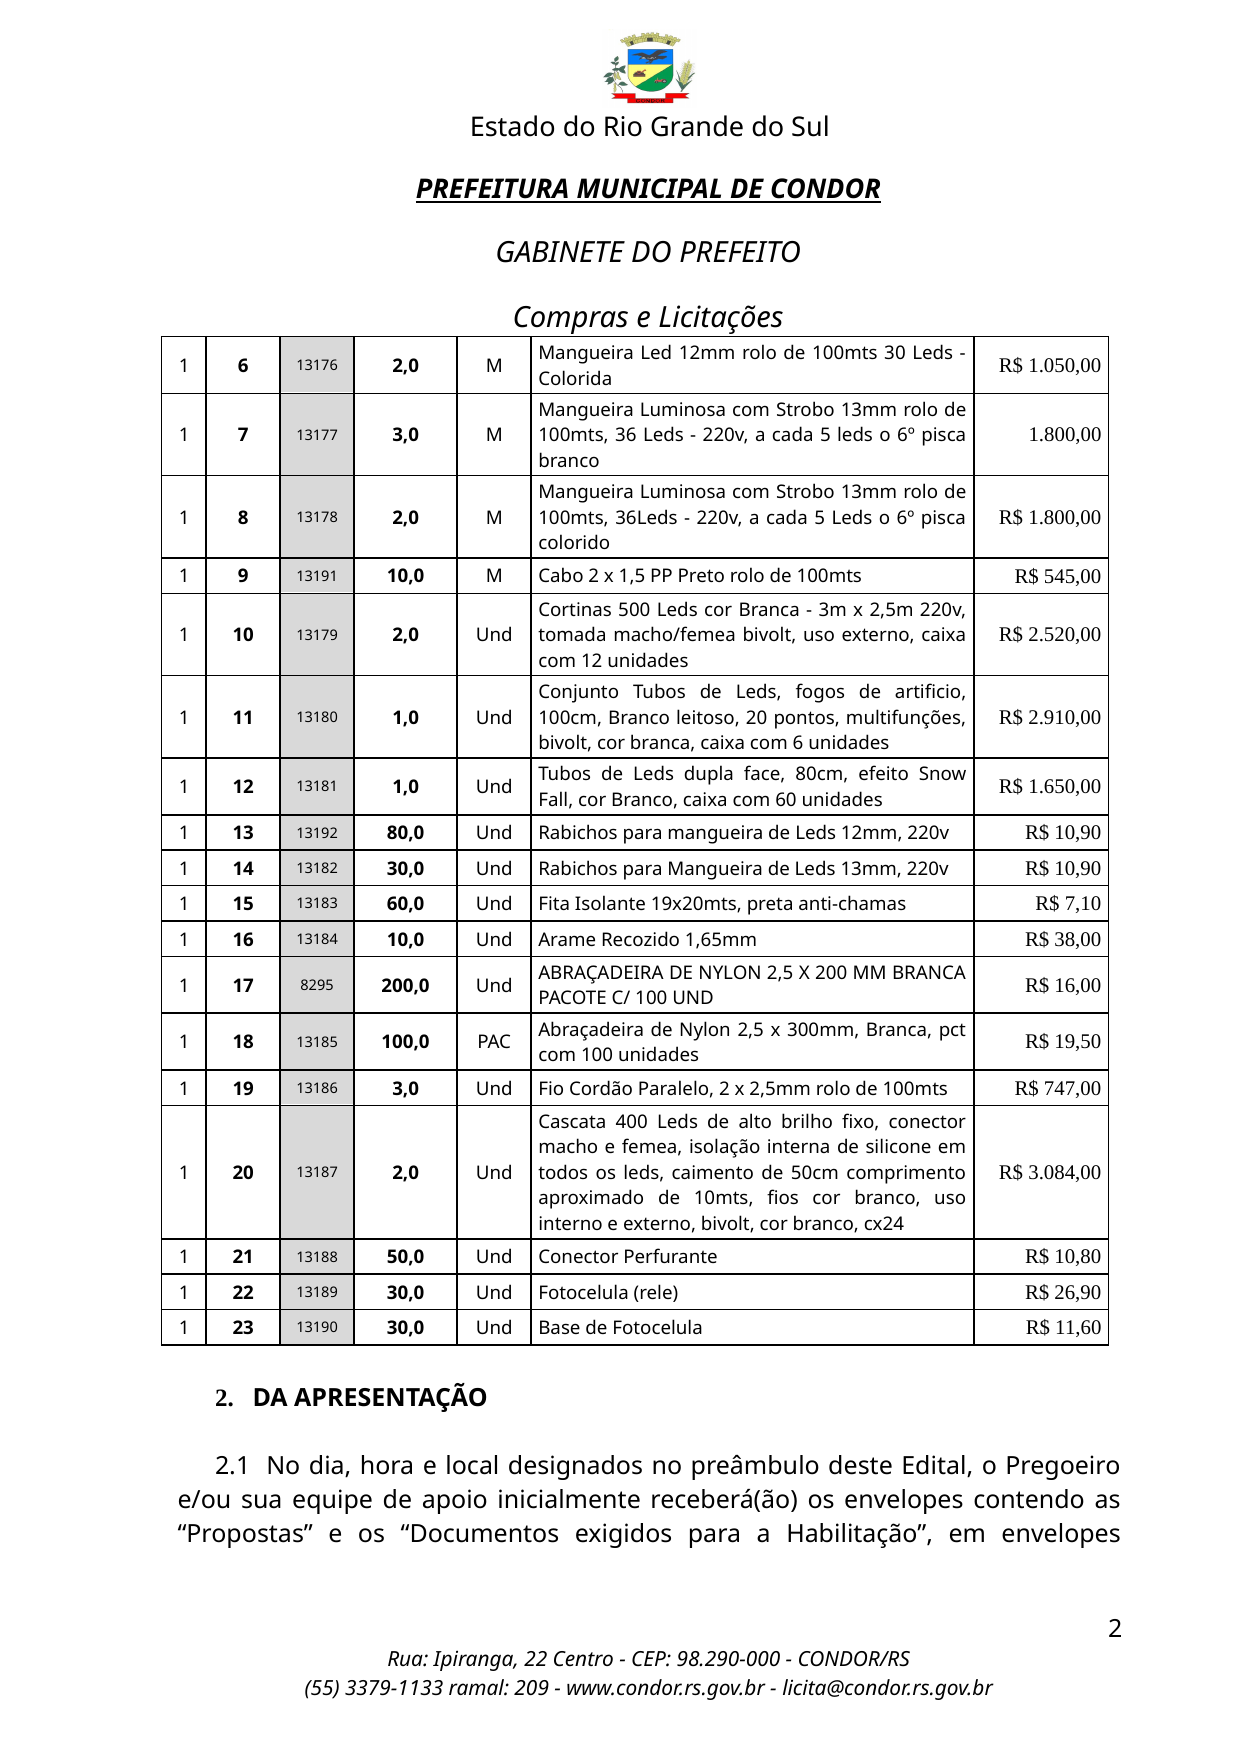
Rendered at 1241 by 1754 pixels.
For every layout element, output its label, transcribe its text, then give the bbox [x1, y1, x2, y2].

table_cell 13187 [281, 1106, 353, 1238]
table_cell 3,0 [355, 394, 456, 475]
table_cell 1 [162, 1240, 205, 1273]
table_cell 17 [207, 957, 279, 1012]
table_cell 2,0 [355, 337, 456, 392]
table_cell 23 [207, 1310, 279, 1344]
table_cell Cascata 400 Leds de alto brilho fixo, conector macho e femea, isolação interna de silicone em todos os leds, caimento de 50cm comprimento aproximado de 10mts, fios cor branco, uso interno e externo, bivolt, cor branco, cx24 [532, 1106, 973, 1238]
table_cell Mangueira Luminosa com Strobo 13mm rolo de 100mts, 36 Leds - 220v, a cada 5 leds o 6º pisca branco [532, 394, 973, 475]
table_cell 1,0 [355, 759, 456, 814]
table_cell 10 [207, 594, 279, 675]
table_cell R$ 1.650,00 [975, 759, 1108, 814]
table_cell 13185 [281, 1014, 353, 1069]
table_cell 10,0 [355, 559, 456, 592]
table_cell 13177 [281, 394, 353, 475]
table_cell 1 [162, 1014, 205, 1069]
list No dia, hora e local designados no preâmbulo deste Edital, o Pregoeiro e/ou sua equipe de apoio inicialmente receberá(ão) os envelopes contendo as “Propostas” e os “Documentos exigidos para a Habilitação”, em envelopes [177, 1448, 1122, 1550]
table_cell Cabo 2 x 1,5 PP Preto rolo de 100mts [532, 559, 973, 592]
table_cell 13192 [281, 816, 353, 849]
table_cell 1 [162, 559, 205, 592]
table_cell 1 [162, 957, 205, 1012]
table_cell 1 [162, 676, 205, 757]
table_cell R$ 747,00 [975, 1071, 1108, 1104]
table_cell Abraçadeira de Nylon 2,5 x 300mm, Branca, pct com 100 unidades [532, 1014, 973, 1069]
table_cell Und [458, 851, 530, 885]
table_cell Und [458, 1106, 530, 1238]
table_cell 60,0 [355, 886, 456, 920]
table_cell Fotocelula (rele) [532, 1275, 973, 1309]
table_cell M [458, 476, 530, 557]
table_cell R$ 10,90 [975, 816, 1108, 849]
table_cell R$ 10,90 [975, 851, 1108, 885]
table_cell 13191 [281, 559, 353, 592]
table_cell R$ 2.520,00 [975, 594, 1108, 675]
table_cell 13189 [281, 1275, 353, 1309]
table_cell M [458, 337, 530, 392]
table_cell M [458, 559, 530, 592]
table_cell Mangueira Led 12mm rolo de 100mts 30 Leds - Colorida [532, 337, 973, 392]
table_cell Cortinas 500 Leds cor Branca - 3m x 2,5m 220v, tomada macho/femea bivolt, uso externo, caixa com 12 unidades [532, 594, 973, 675]
table_cell Und [458, 1275, 530, 1309]
table_cell Und [458, 594, 530, 675]
table_cell 13178 [281, 476, 353, 557]
table_cell 8 [207, 476, 279, 557]
table_cell Rabichos para Mangueira de Leds 13mm, 220v [532, 851, 973, 885]
table_cell R$ 16,00 [975, 957, 1108, 1012]
table_cell 13184 [281, 922, 353, 956]
table_cell 15 [207, 886, 279, 920]
table_cell 13183 [281, 886, 353, 920]
table_cell 3,0 [355, 1071, 456, 1104]
table_cell Und [458, 1240, 530, 1273]
table_cell 18 [207, 1014, 279, 1069]
table_cell 21 [207, 1240, 279, 1273]
table_cell 8295 [281, 957, 353, 1012]
table_cell R$ 2.910,00 [975, 676, 1108, 757]
table_cell 13 [207, 816, 279, 849]
table_cell 13176 [281, 337, 353, 392]
table_cell Tubos de Leds dupla face, 80cm, efeito Snow Fall, cor Branco, caixa com 60 unidades [532, 759, 973, 814]
table_cell M [458, 394, 530, 475]
table_cell Conjunto Tubos de Leds, fogos de artificio, 100cm, Branco leitoso, 20 pontos, multifunções, bivolt, cor branca, caixa com 6 unidades [532, 676, 973, 757]
table_cell Arame Recozido 1,65mm [532, 922, 973, 956]
table_cell 10,0 [355, 922, 456, 956]
table_cell R$ 3.084,00 [975, 1106, 1108, 1238]
table_cell 6 [207, 337, 279, 392]
table_cell 19 [207, 1071, 279, 1104]
table_cell 1 [162, 394, 205, 475]
table_cell 16 [207, 922, 279, 956]
table_cell Und [458, 676, 530, 757]
table_cell R$ 11,60 [975, 1310, 1108, 1344]
table_cell 80,0 [355, 816, 456, 849]
table_cell Conector Perfurante [532, 1240, 973, 1273]
table_cell 100,0 [355, 1014, 456, 1069]
table_cell 1 [162, 1275, 205, 1309]
table_cell 30,0 [355, 1275, 456, 1309]
table_cell R$ 545,00 [975, 559, 1108, 592]
table_cell 22 [207, 1275, 279, 1309]
table_cell 1 [162, 337, 205, 392]
table_cell R$ 10,80 [975, 1240, 1108, 1273]
table_cell 7 [207, 394, 279, 475]
table_cell Und [458, 922, 530, 956]
table_cell 20 [207, 1106, 279, 1238]
table_cell 200,0 [355, 957, 456, 1012]
table_cell 1 [162, 476, 205, 557]
table_cell 13188 [281, 1240, 353, 1273]
table_cell R$ 1.050,00 [975, 337, 1108, 392]
table_cell 13182 [281, 851, 353, 885]
table_cell 1 [162, 816, 205, 849]
table_cell 14 [207, 851, 279, 885]
table_cell Und [458, 759, 530, 814]
table_cell 2,0 [355, 1106, 456, 1238]
table_cell Und [458, 957, 530, 1012]
table_cell 1 [162, 594, 205, 675]
table_cell PAC [458, 1014, 530, 1069]
table_cell R$ 26,90 [975, 1275, 1108, 1309]
table_cell 1.800,00 [975, 394, 1108, 475]
table_cell ABRAÇADEIRA DE NYLON 2,5 X 200 MM BRANCA PACOTE C/ 100 UND [532, 957, 973, 1012]
table_cell 2,0 [355, 476, 456, 557]
table_cell 12 [207, 759, 279, 814]
table_cell 13181 [281, 759, 353, 814]
table_cell 13180 [281, 676, 353, 757]
table_cell 11 [207, 676, 279, 757]
list DA APRESENTAÇÃO [215, 1380, 1122, 1414]
table_cell 13179 [281, 594, 353, 675]
table_cell Und [458, 886, 530, 920]
table_cell R$ 1.800,00 [975, 476, 1108, 557]
table_cell 1 [162, 886, 205, 920]
table_cell Und [458, 816, 530, 849]
table_cell R$ 19,50 [975, 1014, 1108, 1069]
table_cell Und [458, 1071, 530, 1104]
table_cell Rabichos para mangueira de Leds 12mm, 220v [532, 816, 973, 849]
table_cell R$ 7,10 [975, 886, 1108, 920]
table_cell Fio Cordão Paralelo, 2 x 2,5mm rolo de 100mts [532, 1071, 973, 1104]
table_cell 50,0 [355, 1240, 456, 1273]
table_cell 1 [162, 1106, 205, 1238]
table_cell 1 [162, 1071, 205, 1104]
table_cell 1,0 [355, 676, 456, 757]
table_cell 13190 [281, 1310, 353, 1344]
table_cell 1 [162, 759, 205, 814]
table_cell Base de Fotocelula [532, 1310, 973, 1344]
table_cell 30,0 [355, 1310, 456, 1344]
table_cell 1 [162, 1310, 205, 1344]
table_cell 30,0 [355, 851, 456, 885]
table_cell 1 [162, 851, 205, 885]
table_cell Fita Isolante 19x20mts, preta anti-chamas [532, 886, 973, 920]
table_cell 13186 [281, 1071, 353, 1104]
table_cell 2,0 [355, 594, 456, 675]
table_cell 1 [162, 922, 205, 956]
table_cell Und [458, 1310, 530, 1344]
table_cell R$ 38,00 [975, 922, 1108, 956]
table_cell 9 [207, 559, 279, 592]
table_cell Mangueira Luminosa com Strobo 13mm rolo de 100mts, 36Leds - 220v, a cada 5 Leds o 6º pisca colorido [532, 476, 973, 557]
